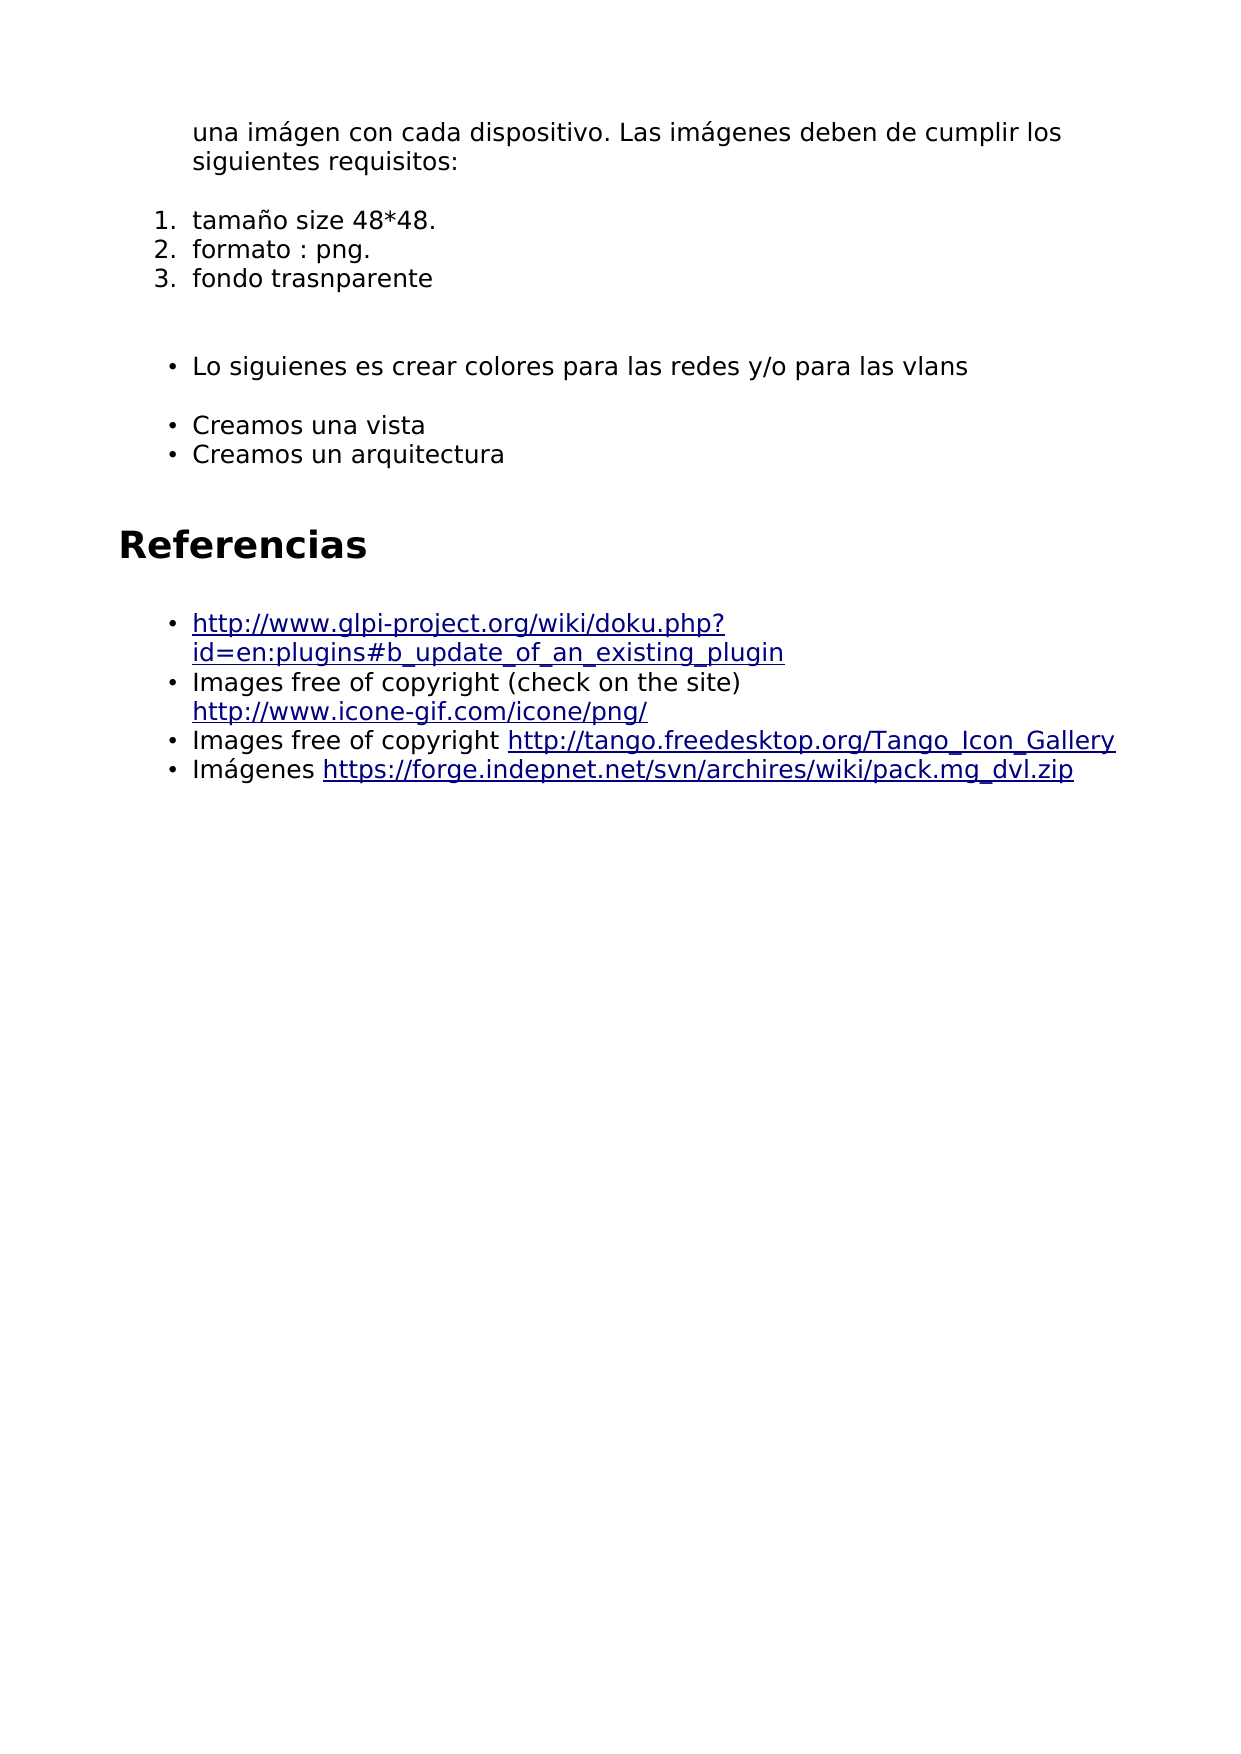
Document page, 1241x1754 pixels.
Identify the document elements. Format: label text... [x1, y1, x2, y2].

list fondo trasnparente [177, 264, 1122, 293]
list http://www.glpi-project.org/wiki/doku.php?id=en:plugins#b_update_of_an_existing_plugin [177, 609, 1122, 668]
list Images free of copyright http://tango.freedesktop.org/Tango_Icon_Gallery [177, 726, 1122, 755]
list tamaño size 48*48. [177, 206, 1122, 235]
list Creamos un arquitectura [177, 440, 1122, 469]
list Creamos una vista [177, 411, 1122, 440]
list Imágenes https://forge.indepnet.net/svn/archires/wiki/pack.mg_dvl.zip [177, 755, 1122, 784]
list formato : png. [177, 235, 1122, 264]
list Images free of copyright (check on the site) http://www.icone-gif.com/icone/png/ [177, 668, 1122, 726]
list una imágen con cada dispositivo. Las imágenes deben de cumplir los siguientes requisitos: [177, 118, 1122, 176]
list Lo siguienes es crear colores para las redes y/o para las vlans [177, 352, 1122, 382]
subtitle Referencias [118, 524, 1122, 567]
